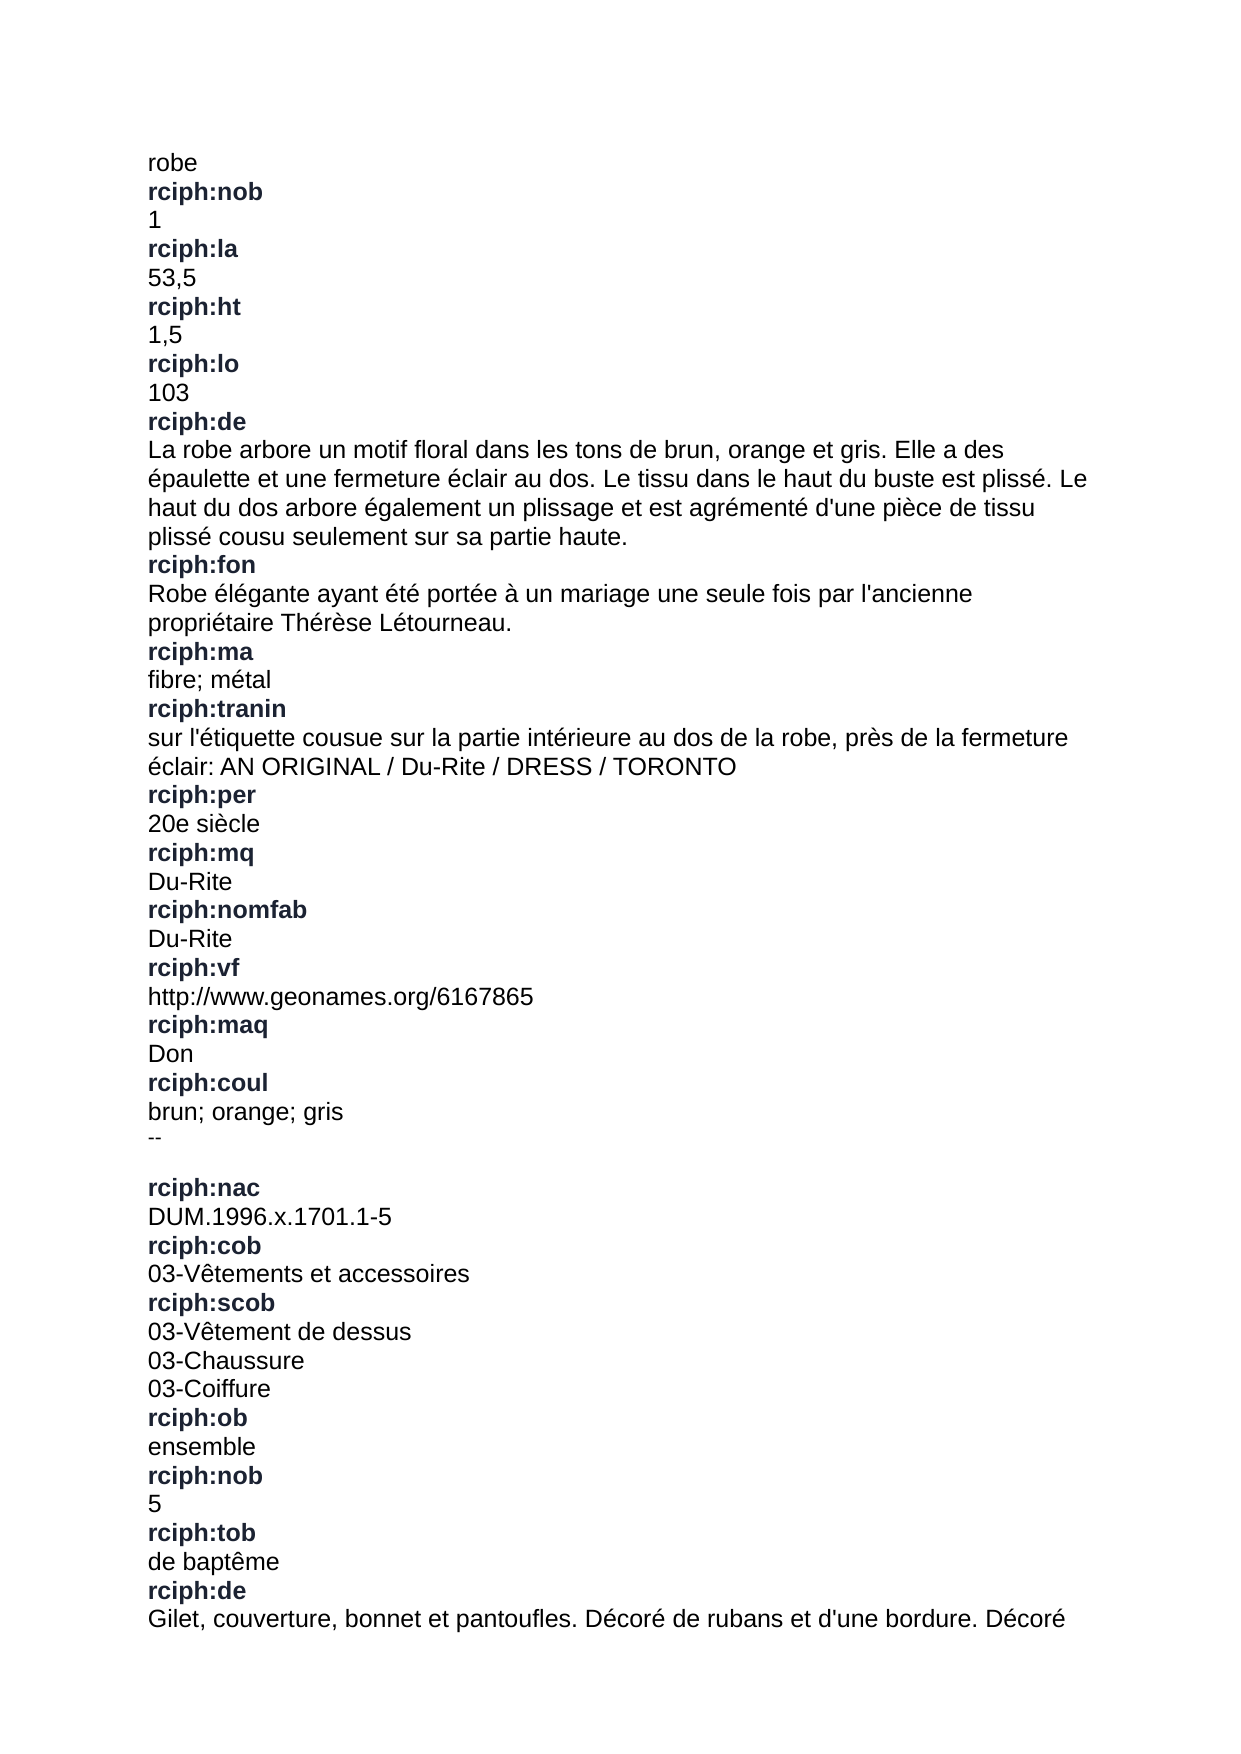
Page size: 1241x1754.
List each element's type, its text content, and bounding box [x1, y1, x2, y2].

text rciph:vf [148, 953, 1092, 981]
text rciph:nob [148, 1461, 1092, 1489]
text Don [148, 1039, 1092, 1068]
text 03-Chaussure [148, 1346, 1092, 1374]
text rciph:per [148, 780, 1092, 809]
text 20e siècle [148, 809, 1092, 838]
text 1,5 [148, 320, 1092, 349]
text 03-Vêtements et accessoires [148, 1259, 1092, 1288]
text http://www.geonames.org/6167865 [148, 981, 1092, 1010]
text rciph:nomfab [148, 895, 1092, 924]
text rciph:de [148, 406, 1092, 435]
text rciph:ob [148, 1403, 1092, 1432]
text rciph:scob [148, 1288, 1092, 1317]
text de baptême [148, 1547, 1092, 1576]
text rciph:mq [148, 838, 1092, 866]
text Gilet, couverture, bonnet et pantoufles. Décoré de rubans et d'une bordure. Décoré [148, 1604, 1092, 1633]
text Robe élégante ayant été portée à un mariage une seule fois par l'ancienne propriétaire Thérèse Létourneau. [148, 579, 1092, 636]
text robe [148, 148, 1092, 176]
text rciph:la [148, 234, 1092, 263]
text fibre; métal [148, 665, 1092, 694]
text rciph:nob [148, 176, 1092, 205]
text Du-Rite [148, 866, 1092, 895]
text brun; orange; gris [148, 1096, 1092, 1125]
text rciph:ht [148, 291, 1092, 320]
text rciph:lo [148, 349, 1092, 378]
text rciph:ma [148, 636, 1092, 665]
text rciph:cob [148, 1231, 1092, 1259]
text rciph:tranin [148, 694, 1092, 723]
text La robe arbore un motif floral dans les tons de brun, orange et gris. Elle a des épaulette et une fermeture éclair au dos. Le tissu dans le haut du buste est plissé. Le haut du dos arbore également un plissage et est agrémenté d'une pièce de tissu plissé cousu seulement sur sa partie haute. [148, 435, 1092, 550]
text 5 [148, 1489, 1092, 1518]
text 53,5 [148, 263, 1092, 291]
text rciph:coul [148, 1068, 1092, 1096]
text 03-Vêtement de dessus [148, 1317, 1092, 1346]
text Du-Rite [148, 924, 1092, 953]
text rciph:maq [148, 1010, 1092, 1039]
text 1 [148, 205, 1092, 234]
text rciph:tob [148, 1518, 1092, 1547]
text rciph:de [148, 1576, 1092, 1604]
text 03-Coiffure [148, 1374, 1092, 1403]
text rciph:fon [148, 550, 1092, 579]
text ensemble [148, 1432, 1092, 1461]
text sur l'étiquette cousue sur la partie intérieure au dos de la robe, près de la fermeture éclair: AN ORIGINAL / Du-Rite / DRESS / TORONTO [148, 723, 1092, 780]
text 103 [148, 378, 1092, 406]
text -- [148, 1125, 1092, 1149]
text DUM.1996.x.1701.1-5 [148, 1202, 1092, 1231]
text rciph:nac [148, 1173, 1092, 1202]
